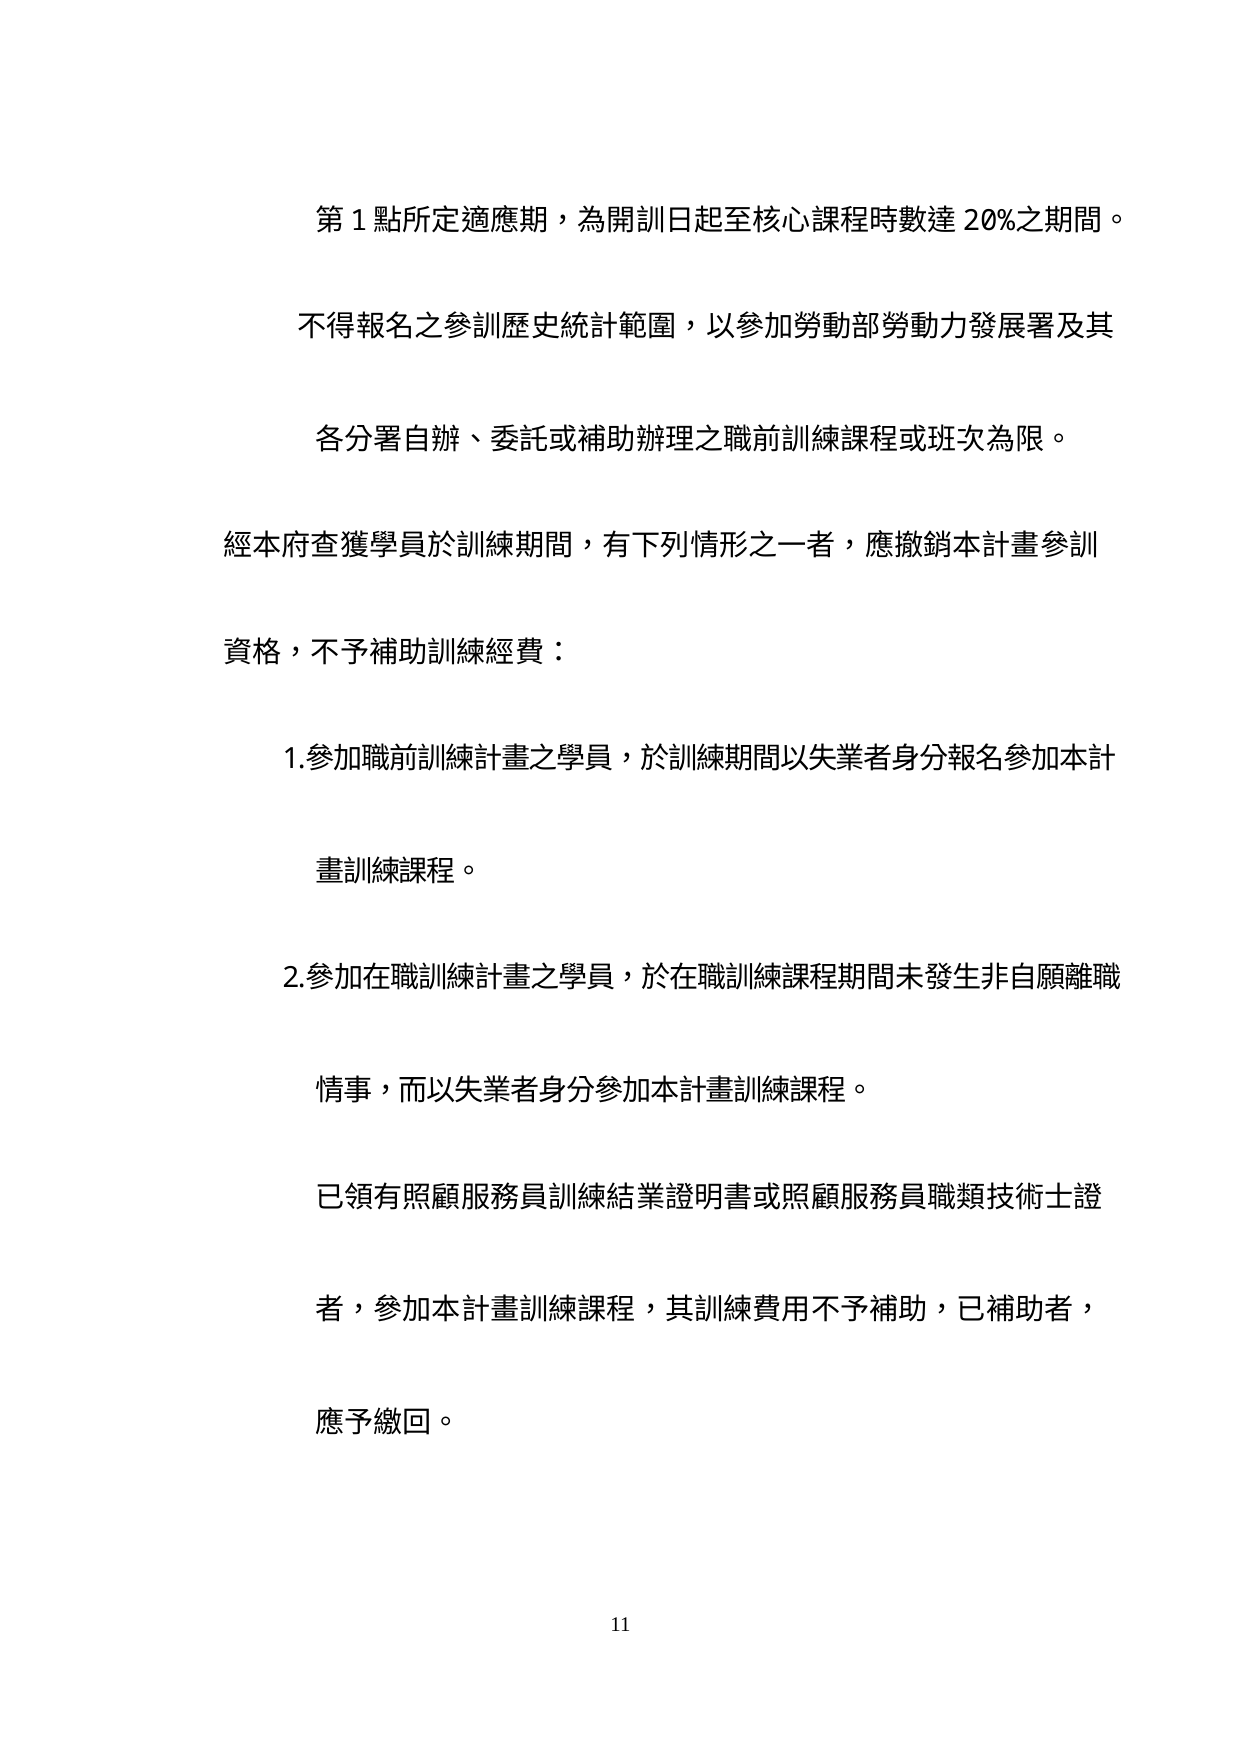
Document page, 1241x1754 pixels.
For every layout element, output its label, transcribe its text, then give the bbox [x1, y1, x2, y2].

list 第1點所定適應期，為開訓日起至核心課程時數達20%之期間。 [282, 180, 1122, 255]
text 2.參加在職訓練計畫之學員，於在職訓練課程期間未發生非自願離職情事，而以失業者身分參加本計畫訓練課程。 [282, 938, 1122, 1125]
text 1.參加職前訓練計畫之學員，於訓練期間以失業者身分報名參加本計畫訓練課程。 [282, 719, 1122, 906]
text 資格，不予補助訓練經費： [173, 612, 1122, 687]
text 經本府查獲學員於訓練期間，有下列情形之一者，應撤銷本計畫參訓 [173, 506, 1122, 581]
text 已領有照顧服務員訓練結業證明書或照顧服務員職類技術士證者，參加本計畫訓練課程，其訓練費用不予補助，已補助者，應予繳回。 [315, 1157, 1122, 1457]
text 不得報名之參訓歷史統計範圍，以參加勞動部勞動力發展署及其各分署自辦、委託或補助辦理之職前訓練課程或班次為限。 [282, 287, 1122, 474]
